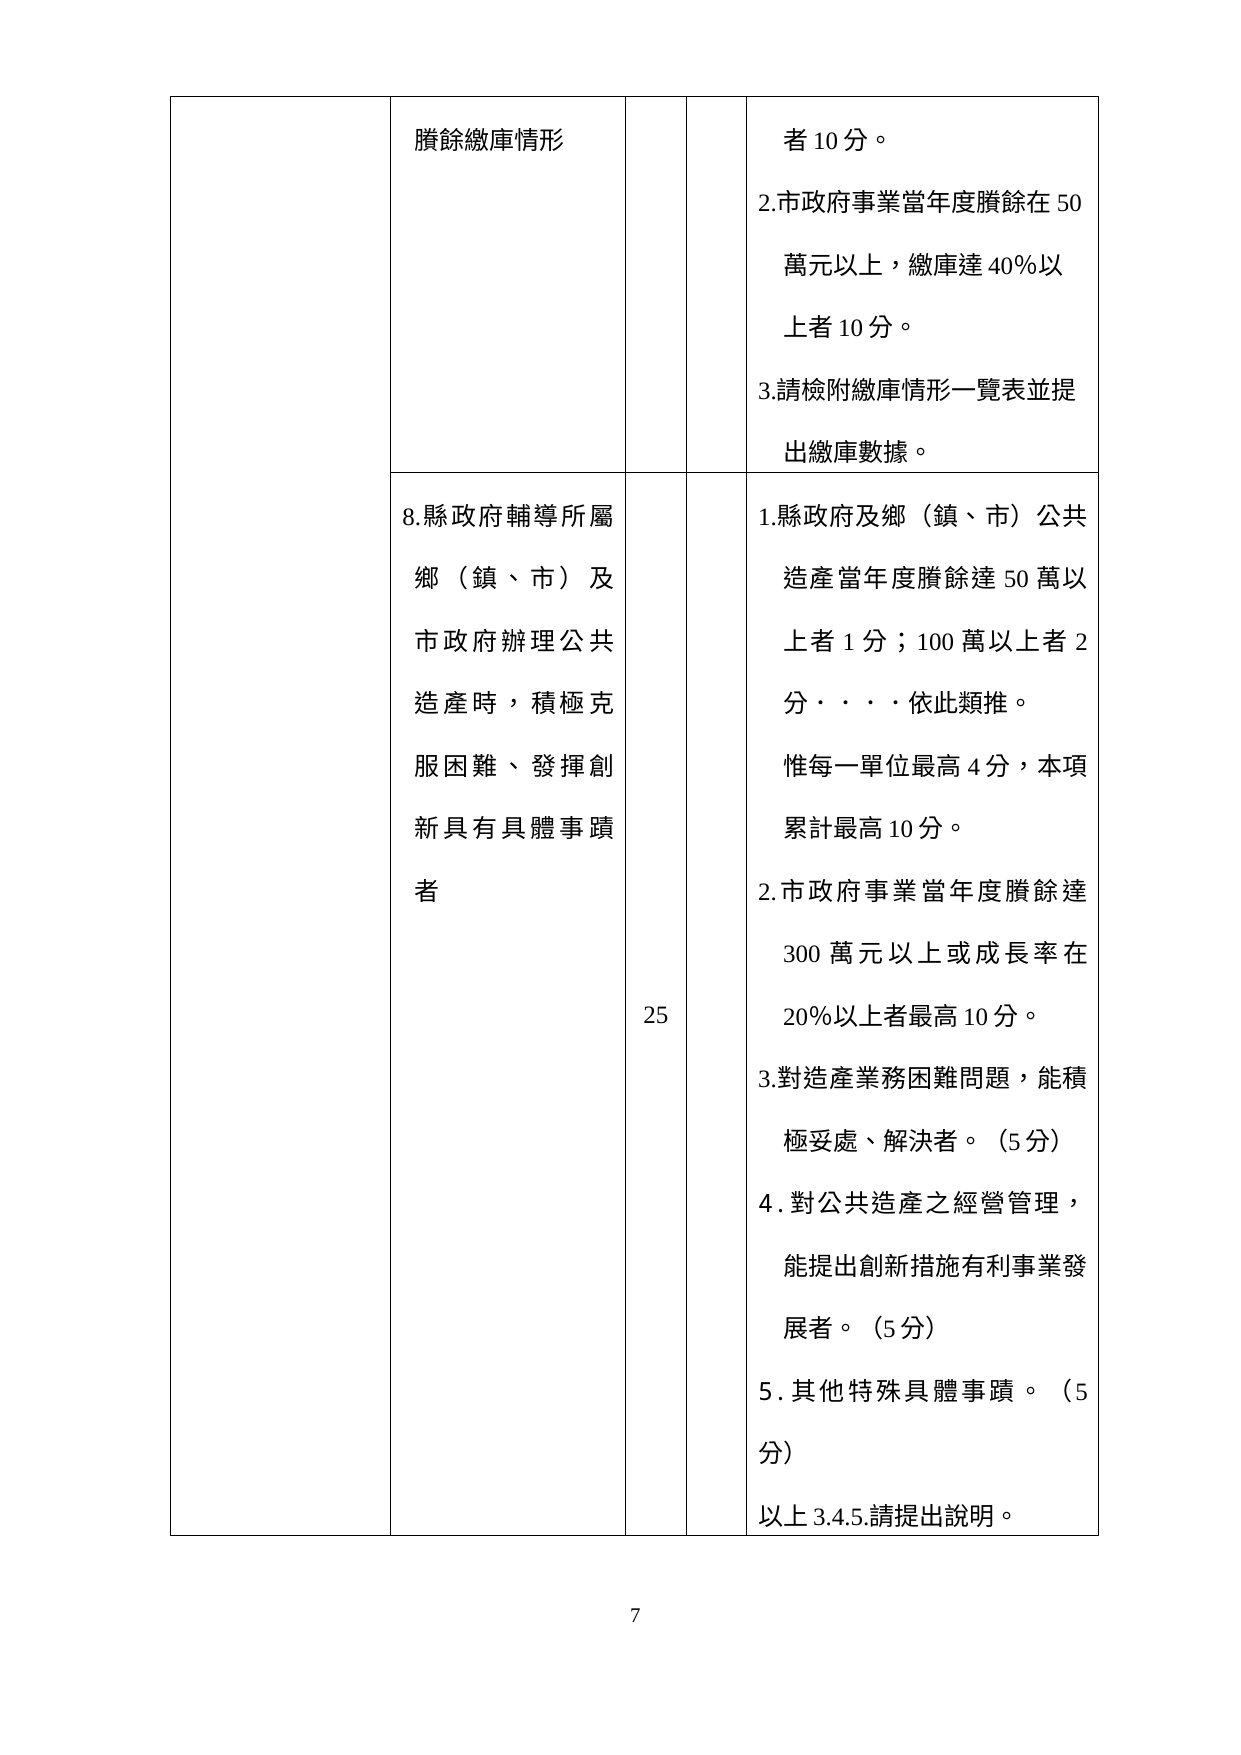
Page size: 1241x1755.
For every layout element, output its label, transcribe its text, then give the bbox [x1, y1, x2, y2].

table_cell [687, 97, 746, 472]
table_cell 25 [626, 473, 686, 1535]
table_cell [687, 473, 746, 1535]
table_cell [171, 97, 390, 1535]
table_cell 賸餘繳庫情形 [391, 97, 625, 472]
table_cell 1.縣政府及鄉（鎮、市）公共造產當年度賸餘達50萬以上者1分；100萬以上者2分．．．．依此類推。 惟每一單位最高4分，本項累計最高10分。 2.市政府事業當年度賸餘達300萬元以上或成長率在20％以上者最高10分。 3.對造產業務困難問題，能積極妥處、解決者。（5分） 4.對公共造產之經營管理，能提出創新措施有利事業發展者。（5分） 5.其他特殊具體事蹟。（5分） 以上3.4.5.請提出說明。 [747, 473, 1098, 1535]
table_cell 者10分。 2.市政府事業當年度賸餘在50萬元以上，繳庫達40％以上者10分。 3.請檢附繳庫情形一覽表並提出繳庫數據。 [747, 97, 1098, 472]
table_cell [626, 97, 686, 472]
table_cell 8.縣政府輔導所屬鄉（鎮、市）及市政府辦理公共造產時，積極克服困難、發揮創新具有具體事蹟者 [391, 473, 625, 1535]
